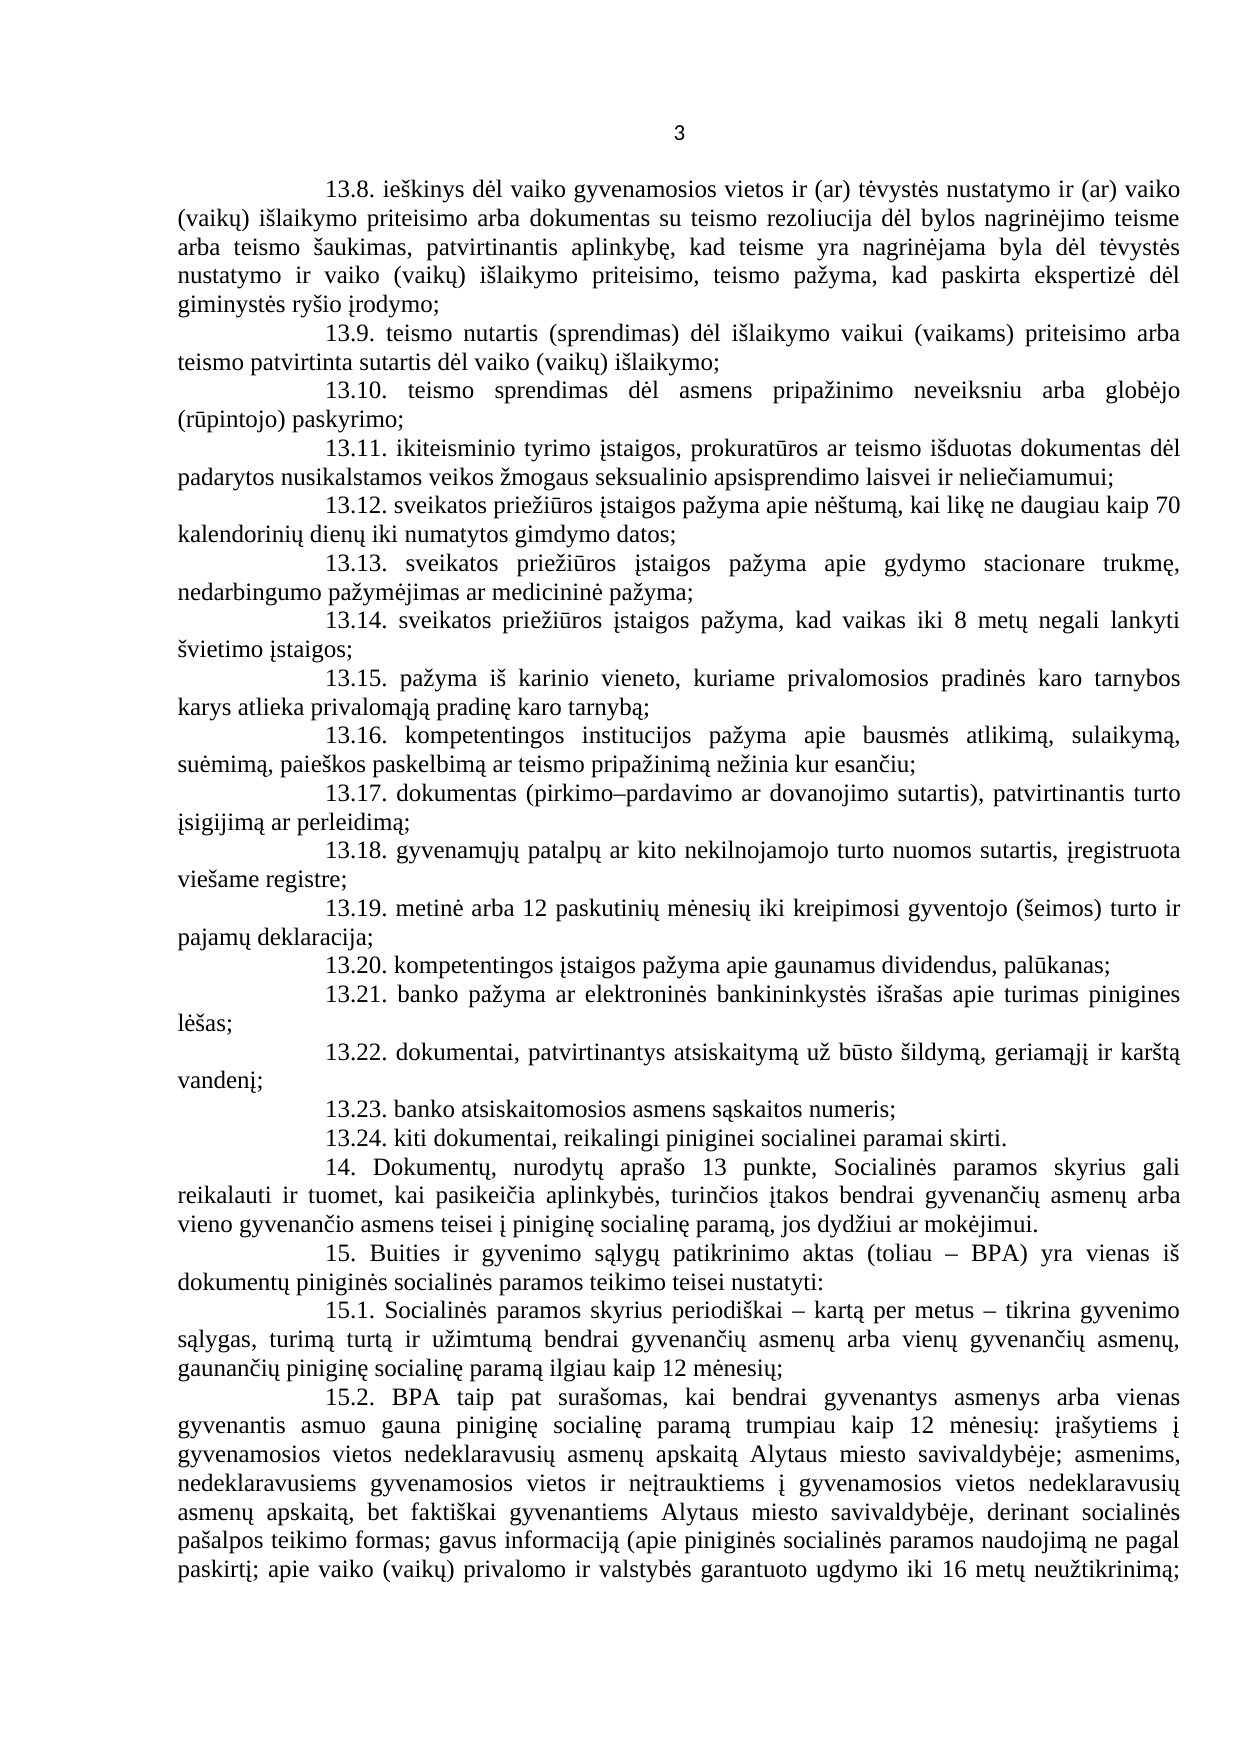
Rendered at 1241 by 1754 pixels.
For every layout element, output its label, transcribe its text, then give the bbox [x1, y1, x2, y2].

text 13.8. ieškinys dėl vaiko gyvenamosios vietos ir (ar) tėvystės nustatymo ir (ar) vaiko (vaikų) išlaikymo priteisimo arba dokumentas su teismo rezoliucija dėl bylos nagrinėjimo teisme arba teismo šaukimas, patvirtinantis aplinkybę, kad teisme yra nagrinėjama byla dėl tėvystės nustatymo ir vaiko (vaikų) išlaikymo priteisimo, teismo pažyma, kad paskirta ekspertizė dėl giminystės ryšio įrodymo; [177, 174, 1181, 318]
text 14. Dokumentų, nurodytų aprašo 13 punkte, Socialinės paramos skyrius gali reikalauti ir tuomet, kai pasikeičia aplinkybės, turinčios įtakos bendrai gyvenančių asmenų arba vieno gyvenančio asmens teisei į piniginę socialinę paramą, jos dydžiui ar mokėjimui. [177, 1152, 1181, 1238]
text 13.21. banko pažyma ar elektroninės bankininkystės išrašas apie turimas pinigines lėšas; [177, 979, 1181, 1037]
text 13.13. sveikatos priežiūros įstaigos pažyma apie gydymo stacionare trukmę, nedarbingumo pažymėjimas ar medicininė pažyma; [177, 548, 1181, 605]
text 13.18. gyvenamųjų patalpų ar kito nekilnojamojo turto nuomos sutartis, įregistruota viešame registre; [177, 835, 1181, 893]
text 13.10. teismo sprendimas dėl asmens pripažinimo neveiksniu arba globėjo (rūpintojo) paskyrimo; [177, 375, 1181, 433]
text 13.9. teismo nutartis (sprendimas) dėl išlaikymo vaikui (vaikams) priteisimo arba teismo patvirtinta sutartis dėl vaiko (vaikų) išlaikymo; [177, 318, 1181, 375]
text 13.24. kiti dokumentai, reikalingi piniginei socialinei paramai skirti. [177, 1123, 1181, 1152]
text 15.2. BPA taip pat surašomas, kai bendrai gyvenantys asmenys arba vienas gyvenantis asmuo gauna piniginę socialinę paramą trumpiau kaip 12 mėnesių: įrašytiems į gyvenamosios vietos nedeklaravusių asmenų apskaitą Alytaus miesto savivaldybėje; asmenims, nedeklaravusiems gyvenamosios vietos ir neįtrauktiems į gyvenamosios vietos nedeklaravusių asmenų apskaitą, bet faktiškai gyvenantiems Alytaus miesto savivaldybėje, derinant socialinės pašalpos teikimo formas; gavus informaciją (apie piniginės socialinės paramos naudojimą ne pagal paskirtį; apie vaiko (vaikų) privalomo ir valstybės garantuoto ugdymo iki 16 metų neužtikrinimą; [177, 1382, 1181, 1583]
text 15. Buities ir gyvenimo sąlygų patikrinimo aktas (toliau – BPA) yra vienas iš dokumentų piniginės socialinės paramos teikimo teisei nustatyti: [177, 1238, 1181, 1295]
text 13.23. banko atsiskaitomosios asmens sąskaitos numeris; [177, 1094, 1181, 1123]
text 13.12. sveikatos priežiūros įstaigos pažyma apie nėštumą, kai likę ne daugiau kaip 70 kalendorinių dienų iki numatytos gimdymo datos; [177, 490, 1181, 548]
text 13.14. sveikatos priežiūros įstaigos pažyma, kad vaikas iki 8 metų negali lankyti švietimo įstaigos; [177, 605, 1181, 663]
text 15.1. Socialinės paramos skyrius periodiškai – kartą per metus – tikrina gyvenimo sąlygas, turimą turtą ir užimtumą bendrai gyvenančių asmenų arba vienų gyvenančių asmenų, gaunančių piniginę socialinę paramą ilgiau kaip 12 mėnesių; [177, 1295, 1181, 1382]
text 13.15. pažyma iš karinio vieneto, kuriame privalomosios pradinės karo tarnybos karys atlieka privalomąją pradinę karo tarnybą; [177, 663, 1181, 720]
text 13.19. metinė arba 12 paskutinių mėnesių iki kreipimosi gyventojo (šeimos) turto ir pajamų deklaracija; [177, 893, 1181, 950]
text 13.22. dokumentai, patvirtinantys atsiskaitymą už būsto šildymą, geriamąjį ir karštą vandenį; [177, 1037, 1181, 1094]
text 13.17. dokumentas (pirkimo–pardavimo ar dovanojimo sutartis), patvirtinantis turto įsigijimą ar perleidimą; [177, 778, 1181, 835]
text 13.16. kompetentingos institucijos pažyma apie bausmės atlikimą, sulaikymą, suėmimą, paieškos paskelbimą ar teismo pripažinimą nežinia kur esančiu; [177, 720, 1181, 778]
text 13.11. ikiteisminio tyrimo įstaigos, prokuratūros ar teismo išduotas dokumentas dėl padarytos nusikalstamos veikos žmogaus seksualinio apsisprendimo laisvei ir neliečiamumui; [177, 433, 1181, 490]
text 13.20. kompetentingos įstaigos pažyma apie gaunamus dividendus, palūkanas; [177, 950, 1181, 979]
